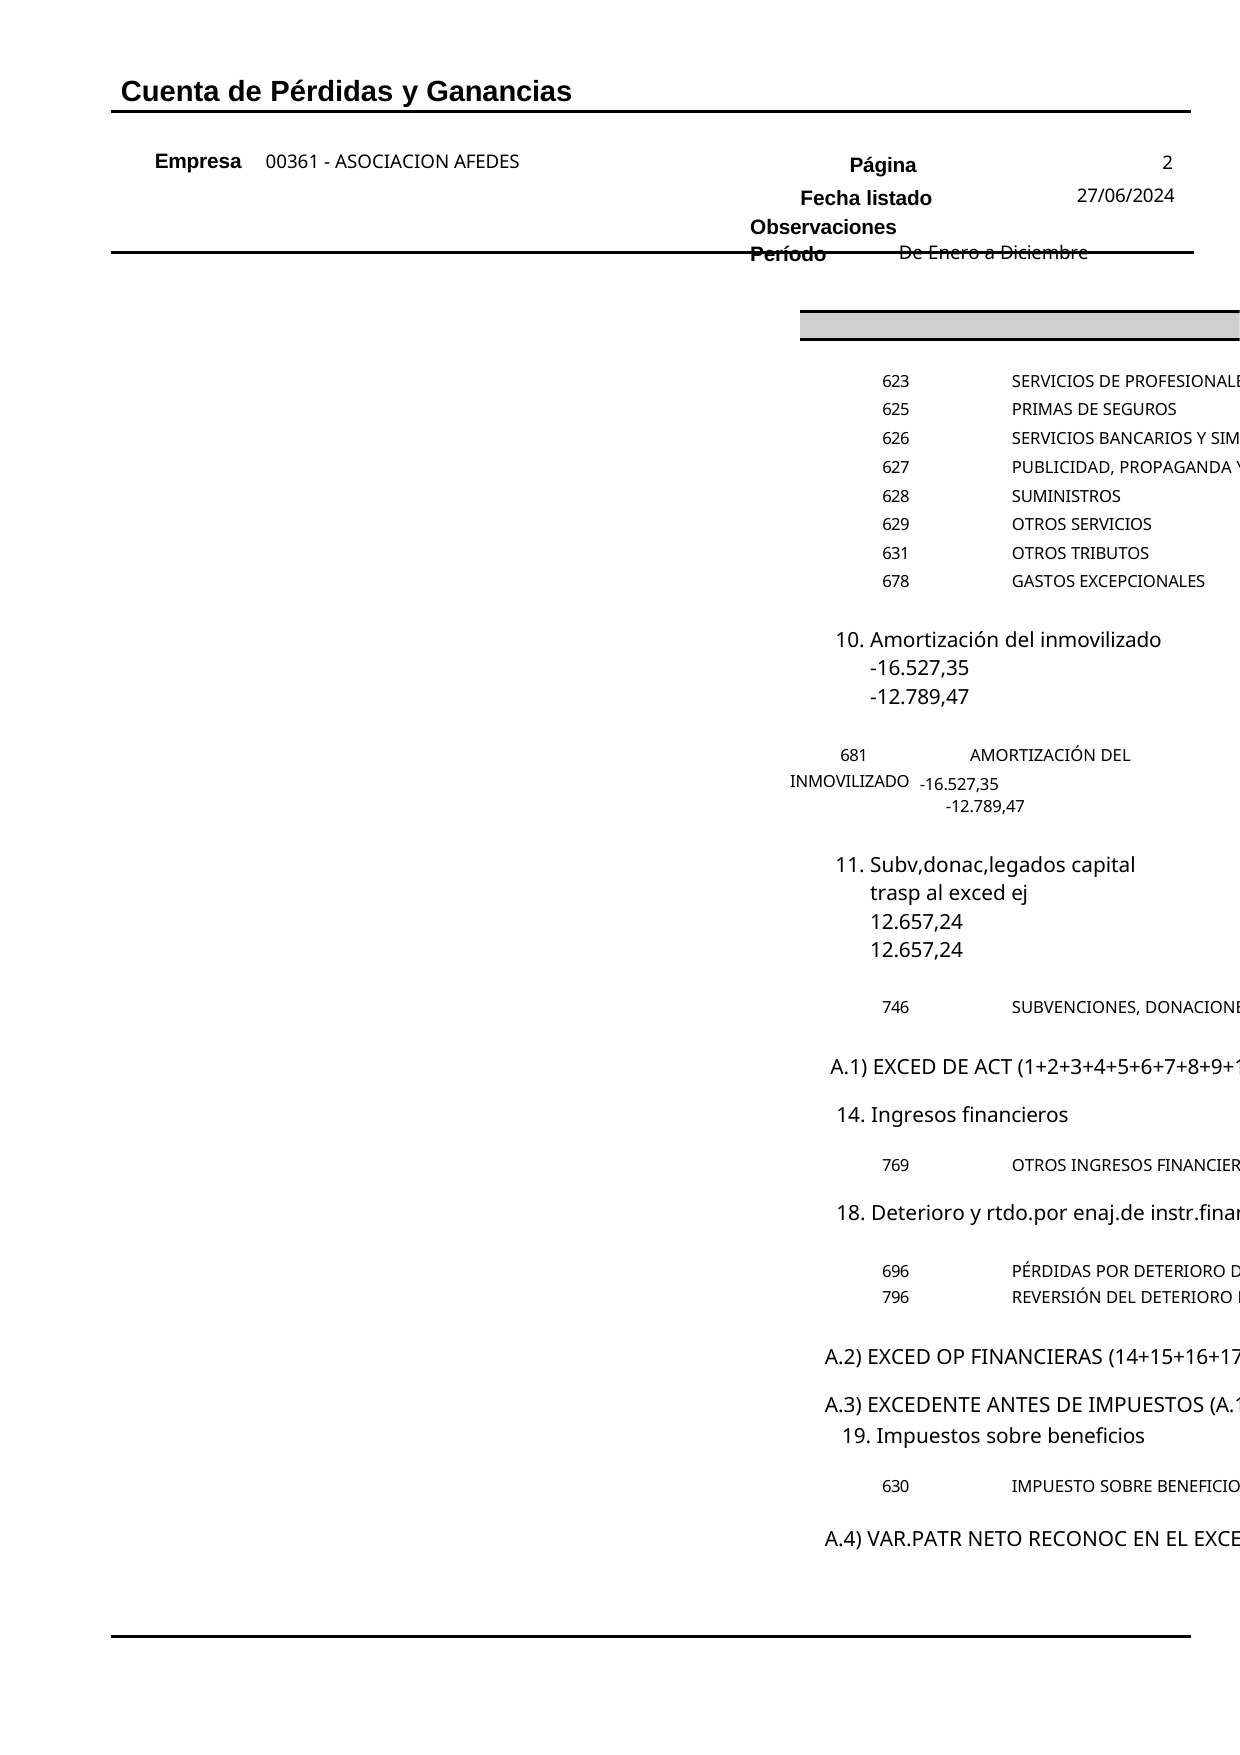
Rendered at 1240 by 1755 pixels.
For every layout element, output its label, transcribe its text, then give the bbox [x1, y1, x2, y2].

text Observaciones Período De Enero a Diciembre [750, 254, 1181, 267]
table_cell OTROS TRIBUTOS [961, 538, 1240, 566]
table_cell REVERSIÓN DEL DETERIORO DE PA [961, 1284, 1240, 1309]
table_cell GASTOS EXCEPCIONALES [961, 566, 1240, 593]
table_cell 14. Ingresos financieros [819, 1086, 1240, 1138]
table_cell 769 OTROS INGRESOS FINANCIEROS [819, 1139, 1240, 1188]
table_cell 625 [800, 394, 961, 423]
table_cell 627 [800, 452, 961, 480]
table_header 2023 [800, 313, 1240, 338]
list Amortización del inmovilizado -16.527,35 -12.789,47 [835, 625, 1181, 710]
table_cell A.1) EXCED DE ACT (1+2+3+4+5+6+7+8+9+10+11+12 [819, 1019, 1240, 1086]
table_cell SERVICIOS BANCARIOS Y SIMILAR [961, 423, 1240, 452]
text 00361 - ASOCIACION AFEDES [265, 148, 533, 174]
table_cell PRIMAS DE SEGUROS [961, 394, 1240, 423]
table_cell 631 [800, 538, 961, 566]
table_cell 623 [800, 341, 961, 394]
table_cell PÉRDIDAS POR DETERIORO DE PAR [961, 1227, 1240, 1284]
list Subv,donac,legados capital trasp al exced ej 12.657,24 12.657,24 [835, 850, 1181, 964]
table_cell 630 IMPUESTO SOBRE BENEFICIOS [819, 1460, 1240, 1510]
table_header SUBVENCIONES, DONACIONES Y LE [961, 998, 1240, 1019]
table_cell SUMINISTROS [961, 480, 1240, 509]
text 681 AMORTIZACIÓN DEL INMOVILIZADO -16.527,35 -12.789,47 [790, 744, 1181, 818]
table_cell 19. Impuestos sobre beneficios [819, 1419, 1240, 1460]
table_cell 629 [800, 509, 961, 538]
table_cell 628 [800, 480, 961, 509]
table_cell 678 [800, 566, 961, 593]
table_cell OTROS SERVICIOS [961, 509, 1240, 538]
text Empresa [154, 149, 243, 173]
table_cell 18. Deterioro y rtdo.por enaj.de instr.finan. [819, 1189, 1240, 1227]
text Página 2 [849, 149, 1181, 177]
table_header 746 [819, 998, 961, 1019]
table_cell A.4) VAR.PATR NETO RECONOC EN EL EXCED EJ(A. [819, 1510, 1240, 1562]
table_cell A.2) EXCED OP FINANCIERAS (14+15+16+17+18) [819, 1309, 1240, 1376]
text Observaciones Período De Enero a Diciembre [750, 215, 1181, 251]
text Fecha listado 27/06/2024 [800, 182, 1181, 210]
table_cell 696 [819, 1227, 961, 1284]
table_cell SERVICIOS DE PROFESIONALES IN [961, 341, 1240, 394]
table_cell A.3) EXCEDENTE ANTES DE IMPUESTOS (A.1+A.2) [819, 1376, 1240, 1418]
table_cell PUBLICIDAD, PROPAGANDA Y RELA [961, 452, 1240, 480]
table_cell 626 [800, 423, 961, 452]
table_cell 796 [819, 1284, 961, 1309]
